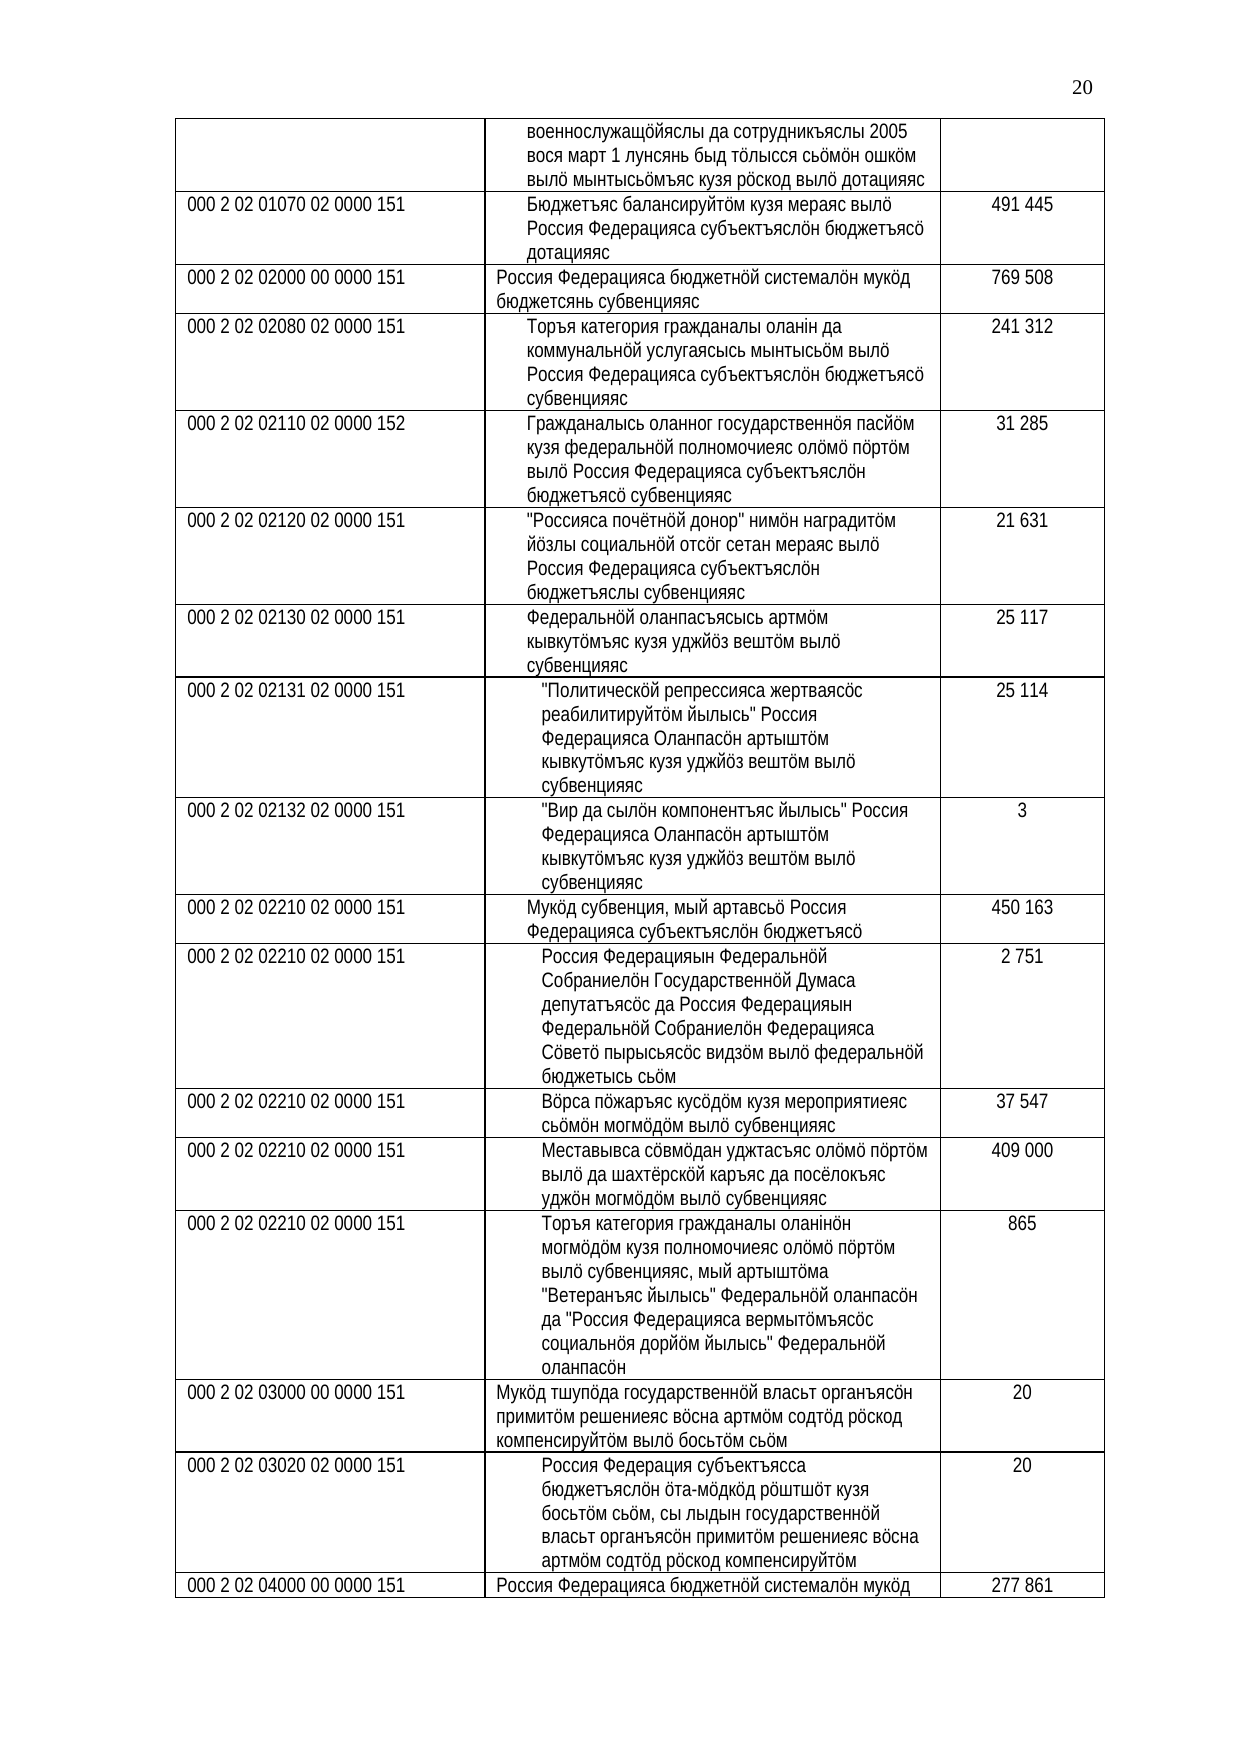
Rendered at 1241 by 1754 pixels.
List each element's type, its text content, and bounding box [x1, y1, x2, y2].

table_cell 409 000 [941, 1138, 1104, 1210]
table_cell 000 2 02 02210 02 0000 151 [176, 1138, 484, 1210]
table_cell Мукöд тшупöда государственнöй власьт органъясöн примитöм решениеяс вöсна артмöм содтöд рöскод компенсируйтöм вылö босьтöм сьöм [486, 1380, 940, 1451]
table_cell 25 114 [941, 678, 1104, 797]
table_cell 000 2 02 02210 02 0000 151 [176, 1211, 484, 1378]
table_cell 000 2 02 02210 02 0000 151 [176, 895, 484, 943]
table_cell 20 [941, 1380, 1104, 1451]
table_cell 450 163 [941, 895, 1104, 943]
table_cell 865 [941, 1211, 1104, 1378]
table_cell 000 2 02 02000 00 0000 151 [176, 265, 484, 313]
table_cell 20 [941, 1453, 1104, 1572]
table_cell Меставывса сöвмöдан уджтасъяс олöмö пöртöм вылö да шахтёрскöй каръяс да посёлокъяс уджöн могмöдöм вылö субвенцияяс [486, 1138, 940, 1210]
table_cell Россия Федерацияса бюджетнöй системалöн мукöд [486, 1573, 940, 1597]
table_cell 000 2 02 02210 02 0000 151 [176, 944, 484, 1088]
table_cell 000 2 02 03020 02 0000 151 [176, 1453, 484, 1572]
table_cell 000 2 02 02110 02 0000 152 [176, 411, 484, 507]
table_cell Федеральнöй оланпасъясысь артмöм кывкутöмъяс кузя уджйöз вештöм вылö субвенцияяс [486, 605, 940, 676]
table_cell Россия Федерацияын Федеральнöй Собраниелöн Государственнöй Думаса депутатъясöс да Россия Федерацияын Федеральнöй Собраниелöн Федерацияса Сöветö пырысьясöс видзöм вылö федеральнöй бюджетысь сьöм [486, 944, 940, 1088]
table_cell Торъя категория гражданалы оланiнöн могмöдöм кузя полномочиеяс олöмö пöртöм вылö субвенцияяс, мый артыштöма "Ветеранъяс йылысь" Федеральнöй оланпасöн да "Россия Федерацияса вермытöмъясöс социальнöя дорйöм йылысь" Федеральнöй оланпасöн [486, 1211, 940, 1378]
table_cell Мукöд субвенция, мый артавсьö Россия Федерацияса субъектъяслöн бюджетъясö [486, 895, 940, 943]
table_cell 241 312 [941, 314, 1104, 410]
table_cell военнослужащöйяслы да сотрудникъяслы 2005 вося март 1 лунсянь быд тöлысся сьöмöн ошкöм вылö мынтысьöмъяс кузя рöскод вылö дотацияяс [486, 119, 940, 191]
table_cell 491 445 [941, 192, 1104, 264]
table_cell 000 2 02 04000 00 0000 151 [176, 1573, 484, 1597]
table_cell "Россияса почётнöй донор" нимöн наградитöм йöзлы социальнöй отсöг сетан мераяс вылö Россия Федерацияса субъектъяслöн бюджетъяслы субвенцияяс [486, 508, 940, 603]
table_cell 000 2 02 02131 02 0000 151 [176, 678, 484, 797]
table_cell 3 [941, 798, 1104, 894]
table_cell 000 2 02 02210 02 0000 151 [176, 1089, 484, 1137]
table_cell Россия Федерацияса бюджетнöй системалöн мукöд бюджетсянь субвенцияяс [486, 265, 940, 313]
table_cell "Политическöй репрессияса жертваясöс реабилитируйтöм йылысь" Россия Федерацияса Оланпасöн артыштöм кывкутöмъяс кузя уджйöз вештöм вылö субвенцияяс [486, 678, 940, 797]
table_cell 25 117 [941, 605, 1104, 676]
table_cell 000 2 02 01070 02 0000 151 [176, 192, 484, 264]
table_cell 277 861 [941, 1573, 1104, 1597]
table_cell 000 2 02 02132 02 0000 151 [176, 798, 484, 894]
table_cell Бюджетъяс балансируйтöм кузя мераяс вылö Россия Федерацияса субъектъяслöн бюджетъясö дотацияяс [486, 192, 940, 264]
table_cell 000 2 02 02080 02 0000 151 [176, 314, 484, 410]
table_cell 37 547 [941, 1089, 1104, 1137]
table_cell 31 285 [941, 411, 1104, 507]
table_cell 21 631 [941, 508, 1104, 603]
table_cell 2 751 [941, 944, 1104, 1088]
table_cell Торъя категория гражданалы оланiн да коммунальнöй услугаясысь мынтысьöм вылö Россия Федерацияса субъектъяслöн бюджетъясö субвенцияяс [486, 314, 940, 410]
table_cell 769 508 [941, 265, 1104, 313]
table_cell 000 2 02 02130 02 0000 151 [176, 605, 484, 676]
table_cell Вöрса пöжаръяс кусöдöм кузя мероприятиеяс сьöмöн могмöдöм вылö субвенцияяс [486, 1089, 940, 1137]
table_cell Россия Федерация субъектъясса бюджетъяслöн öта-мöдкöд рöштшöт кузя босьтöм сьöм, сы лыдын государственнöй власьт органъясöн примитöм решениеяс вöсна артмöм содтöд рöскод компенсируйтöм [486, 1453, 940, 1572]
table_cell "Вир да сылöн компонентъяс йылысь" Россия Федерацияса Оланпасöн артыштöм кывкутöмъяс кузя уджйöз вештöм вылö субвенцияяс [486, 798, 940, 894]
table_cell [941, 119, 1104, 191]
table_cell 000 2 02 02120 02 0000 151 [176, 508, 484, 603]
table_cell [176, 119, 484, 191]
table_cell Гражданалысь оланног государственнöя пасйöм кузя федеральнöй полномочиеяс олöмö пöртöм вылö Россия Федерацияса субъектъяслöн бюджетъясö субвенцияяс [486, 411, 940, 507]
table_cell 000 2 02 03000 00 0000 151 [176, 1380, 484, 1451]
